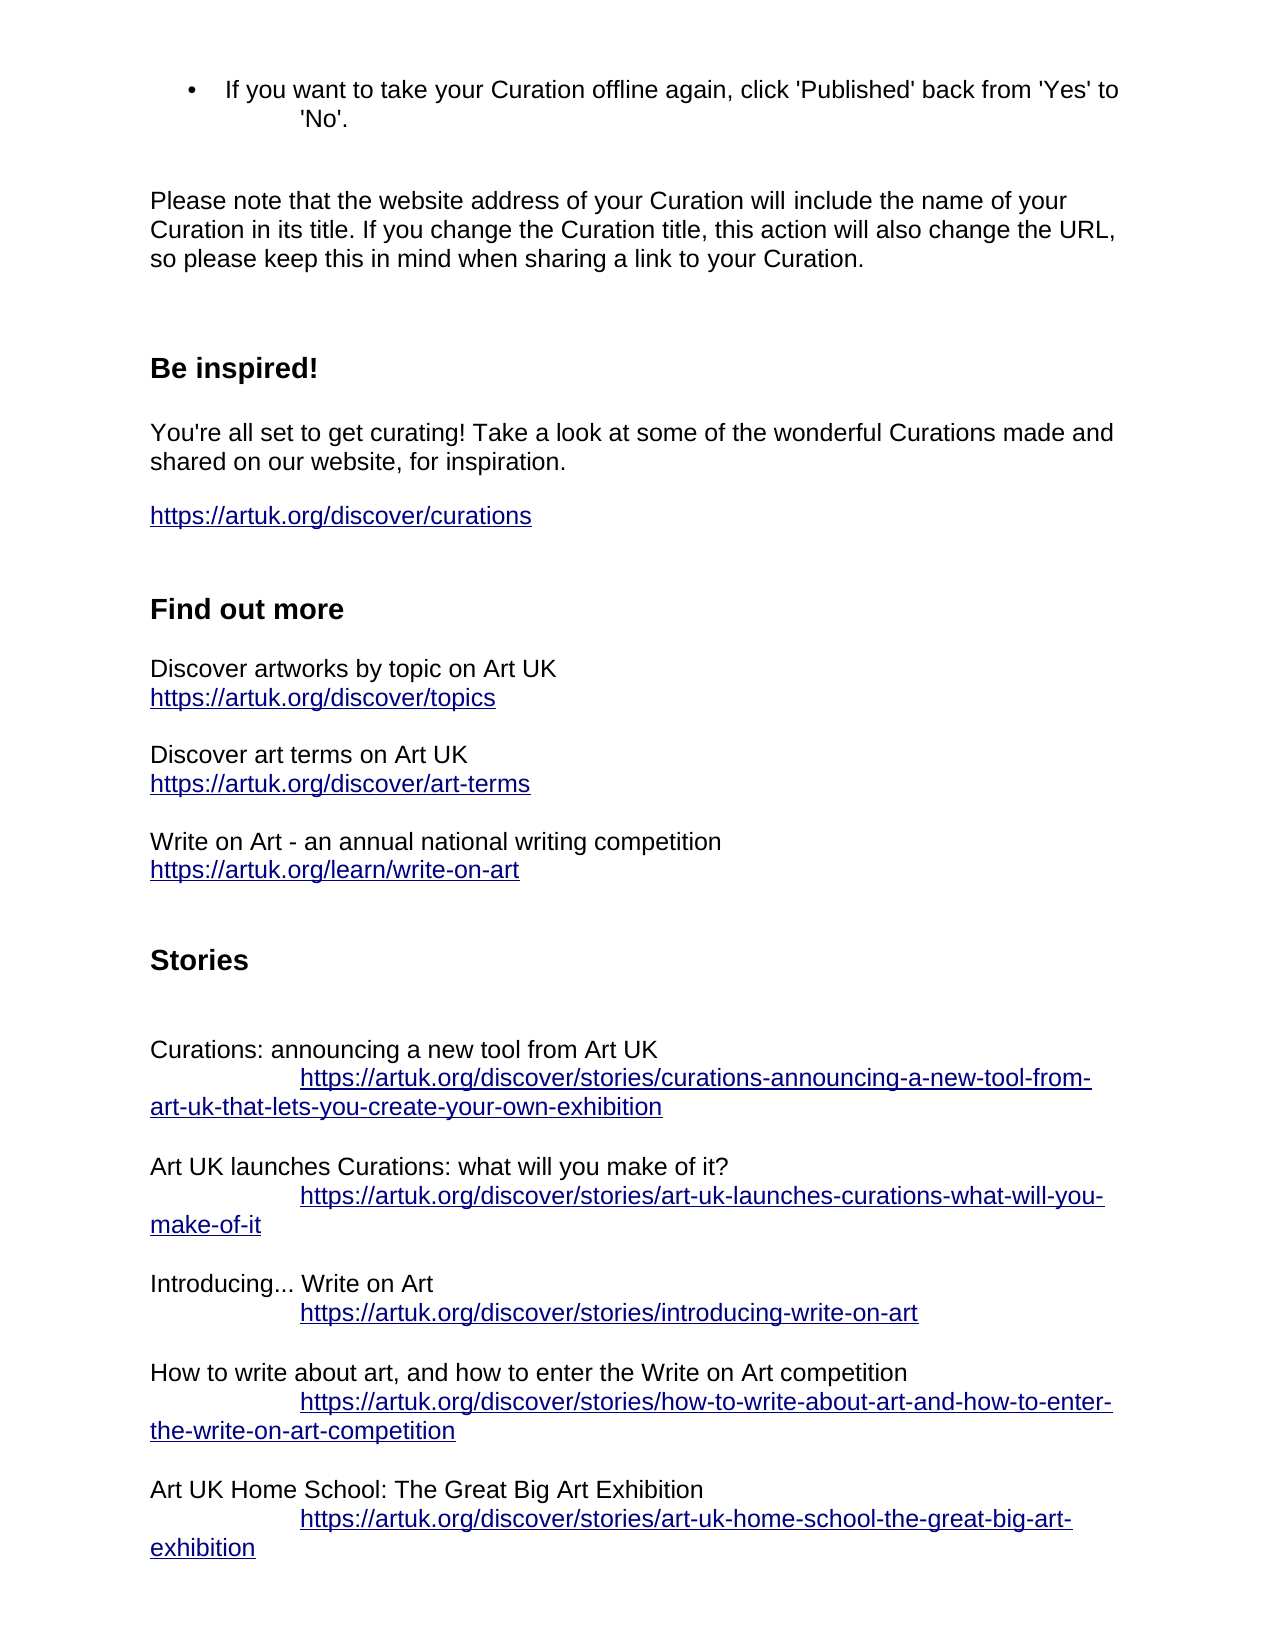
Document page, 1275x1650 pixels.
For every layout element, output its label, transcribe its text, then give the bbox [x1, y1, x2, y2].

text https://artuk.org/discover/curations [150, 501, 1125, 529]
text Art UK launches Curations: what will you make of it? https://artuk.org/discover/stories/art-uk-launches-curations-what-will-you-make-of-it [150, 1152, 1125, 1238]
text Discover artworks by topic on Art UK [150, 654, 1125, 683]
text https://artuk.org/discover/art-terms [150, 769, 1125, 798]
text Find out more [150, 592, 1125, 625]
text Be inspired! [150, 351, 1125, 385]
text Curations: announcing a new tool from Art UK https://artuk.org/discover/stories/curations-announcing-a-new-tool-from-art-uk-that-lets-you-create-your-own-exhibition [150, 1035, 1125, 1121]
text Write on Art - an annual national writing competition [150, 827, 1125, 855]
text Stories [150, 943, 1125, 976]
text How to write about art, and how to enter the Write on Art competition https://artuk.org/discover/stories/how-to-write-about-art-and-how-to-enter-the-write-on-art-competition [150, 1358, 1125, 1444]
text https://artuk.org/learn/write-on-art [150, 855, 1125, 884]
list If you want to take your Curation offline again, click 'Published' back from 'Yes' to 'No'. [187, 75, 1125, 132]
text You're all set to get curating! Take a look at some of the wonderful Curations made and shared on our website, for inspiration. [150, 418, 1125, 476]
text Introducing... Write on Art https://artuk.org/discover/stories/introducing-write-on-art [150, 1269, 1125, 1327]
text Please note that the website address of your Curation will include the name of your Curation in its title. If you change the Curation title, this action will also change the URL, so please keep this in mind when sharing a link to your Curation. [150, 186, 1125, 272]
text Discover art terms on Art UK [150, 740, 1125, 769]
text Art UK Home School: The Great Big Art Exhibition https://artuk.org/discover/stories/art-uk-home-school-the-great-big-art-exhibition [150, 1476, 1125, 1562]
text https://artuk.org/discover/topics [150, 683, 1125, 712]
